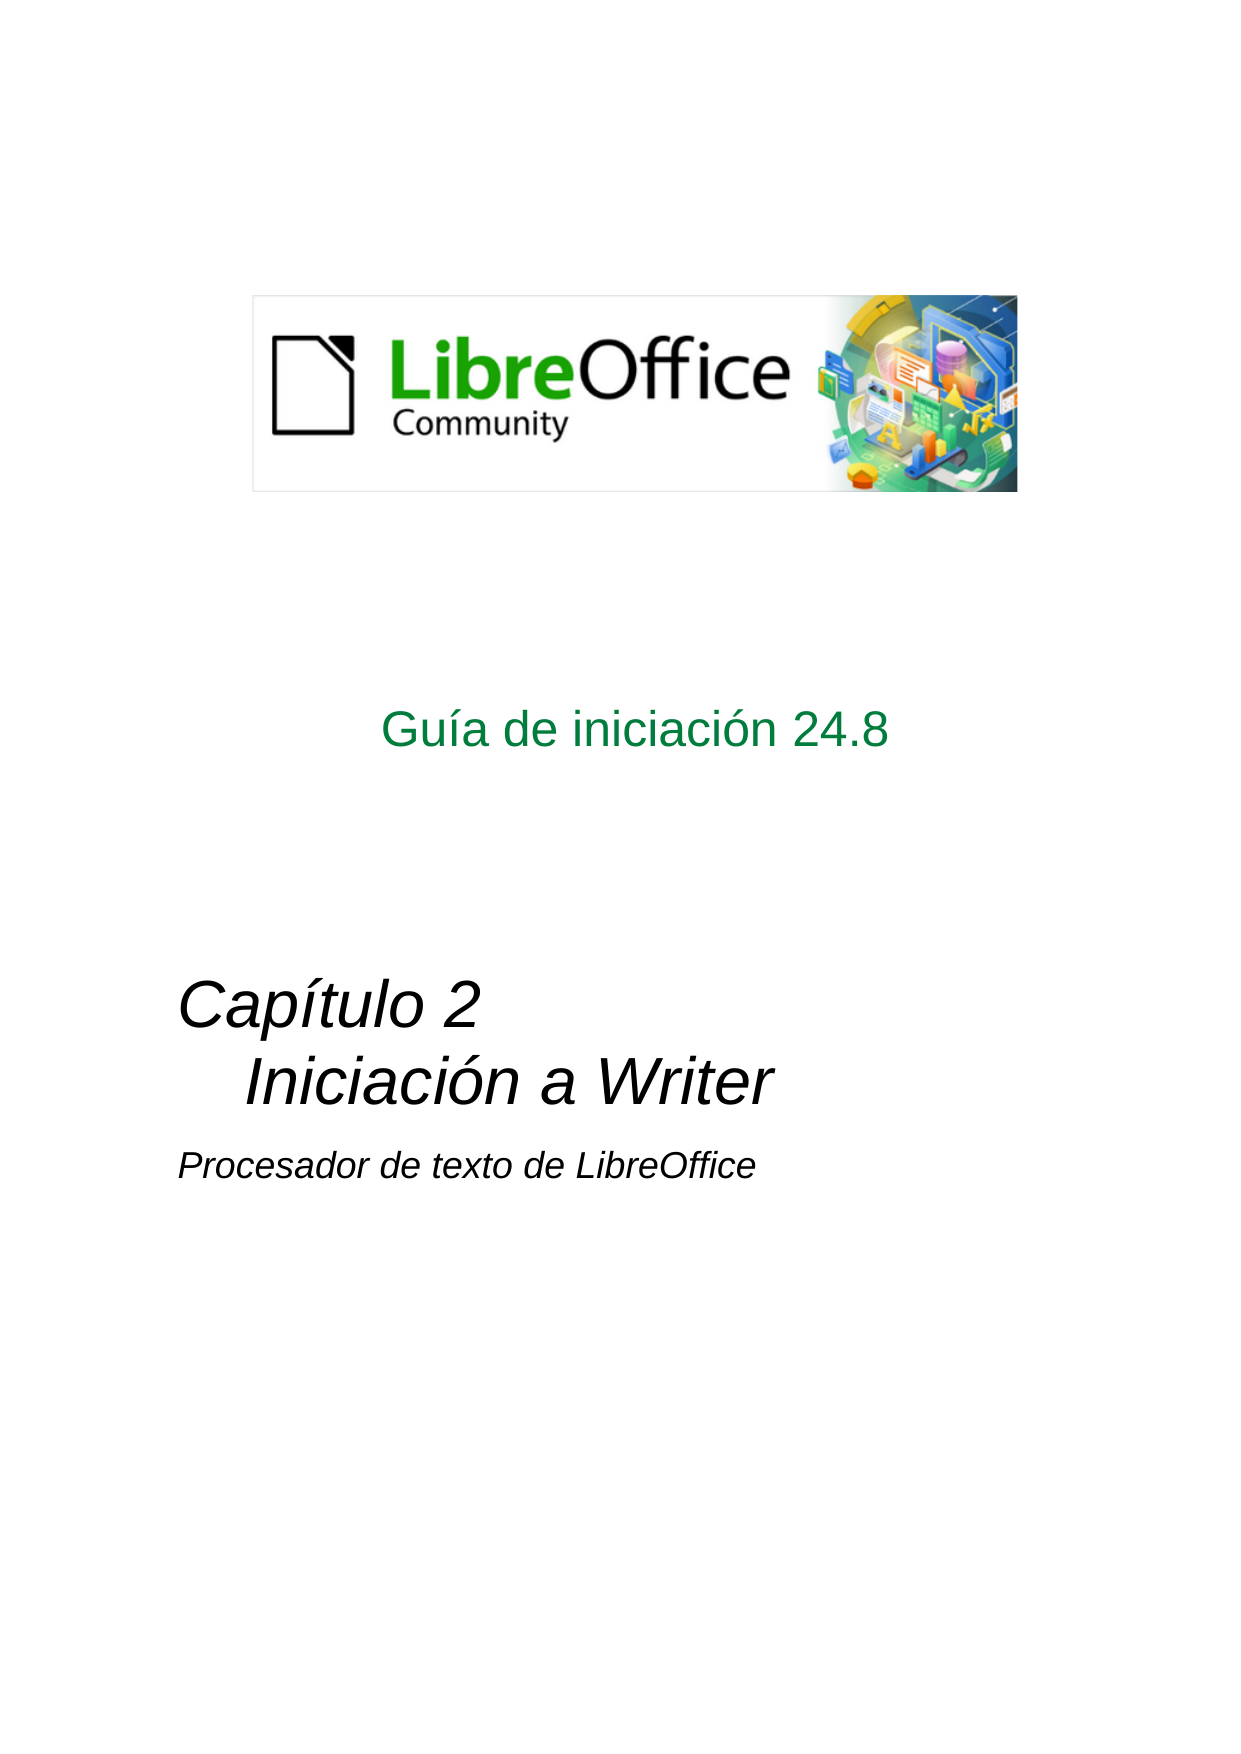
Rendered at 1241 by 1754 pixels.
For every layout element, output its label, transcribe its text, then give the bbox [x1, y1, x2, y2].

picture [252, 295, 1018, 492]
text Guía de iniciación 24.8 [177, 699, 1093, 757]
title Capítulo 2 Iniciación a Writer [177, 965, 1093, 1119]
subtitle Procesador de texto de LibreOffice [177, 1143, 1093, 1187]
